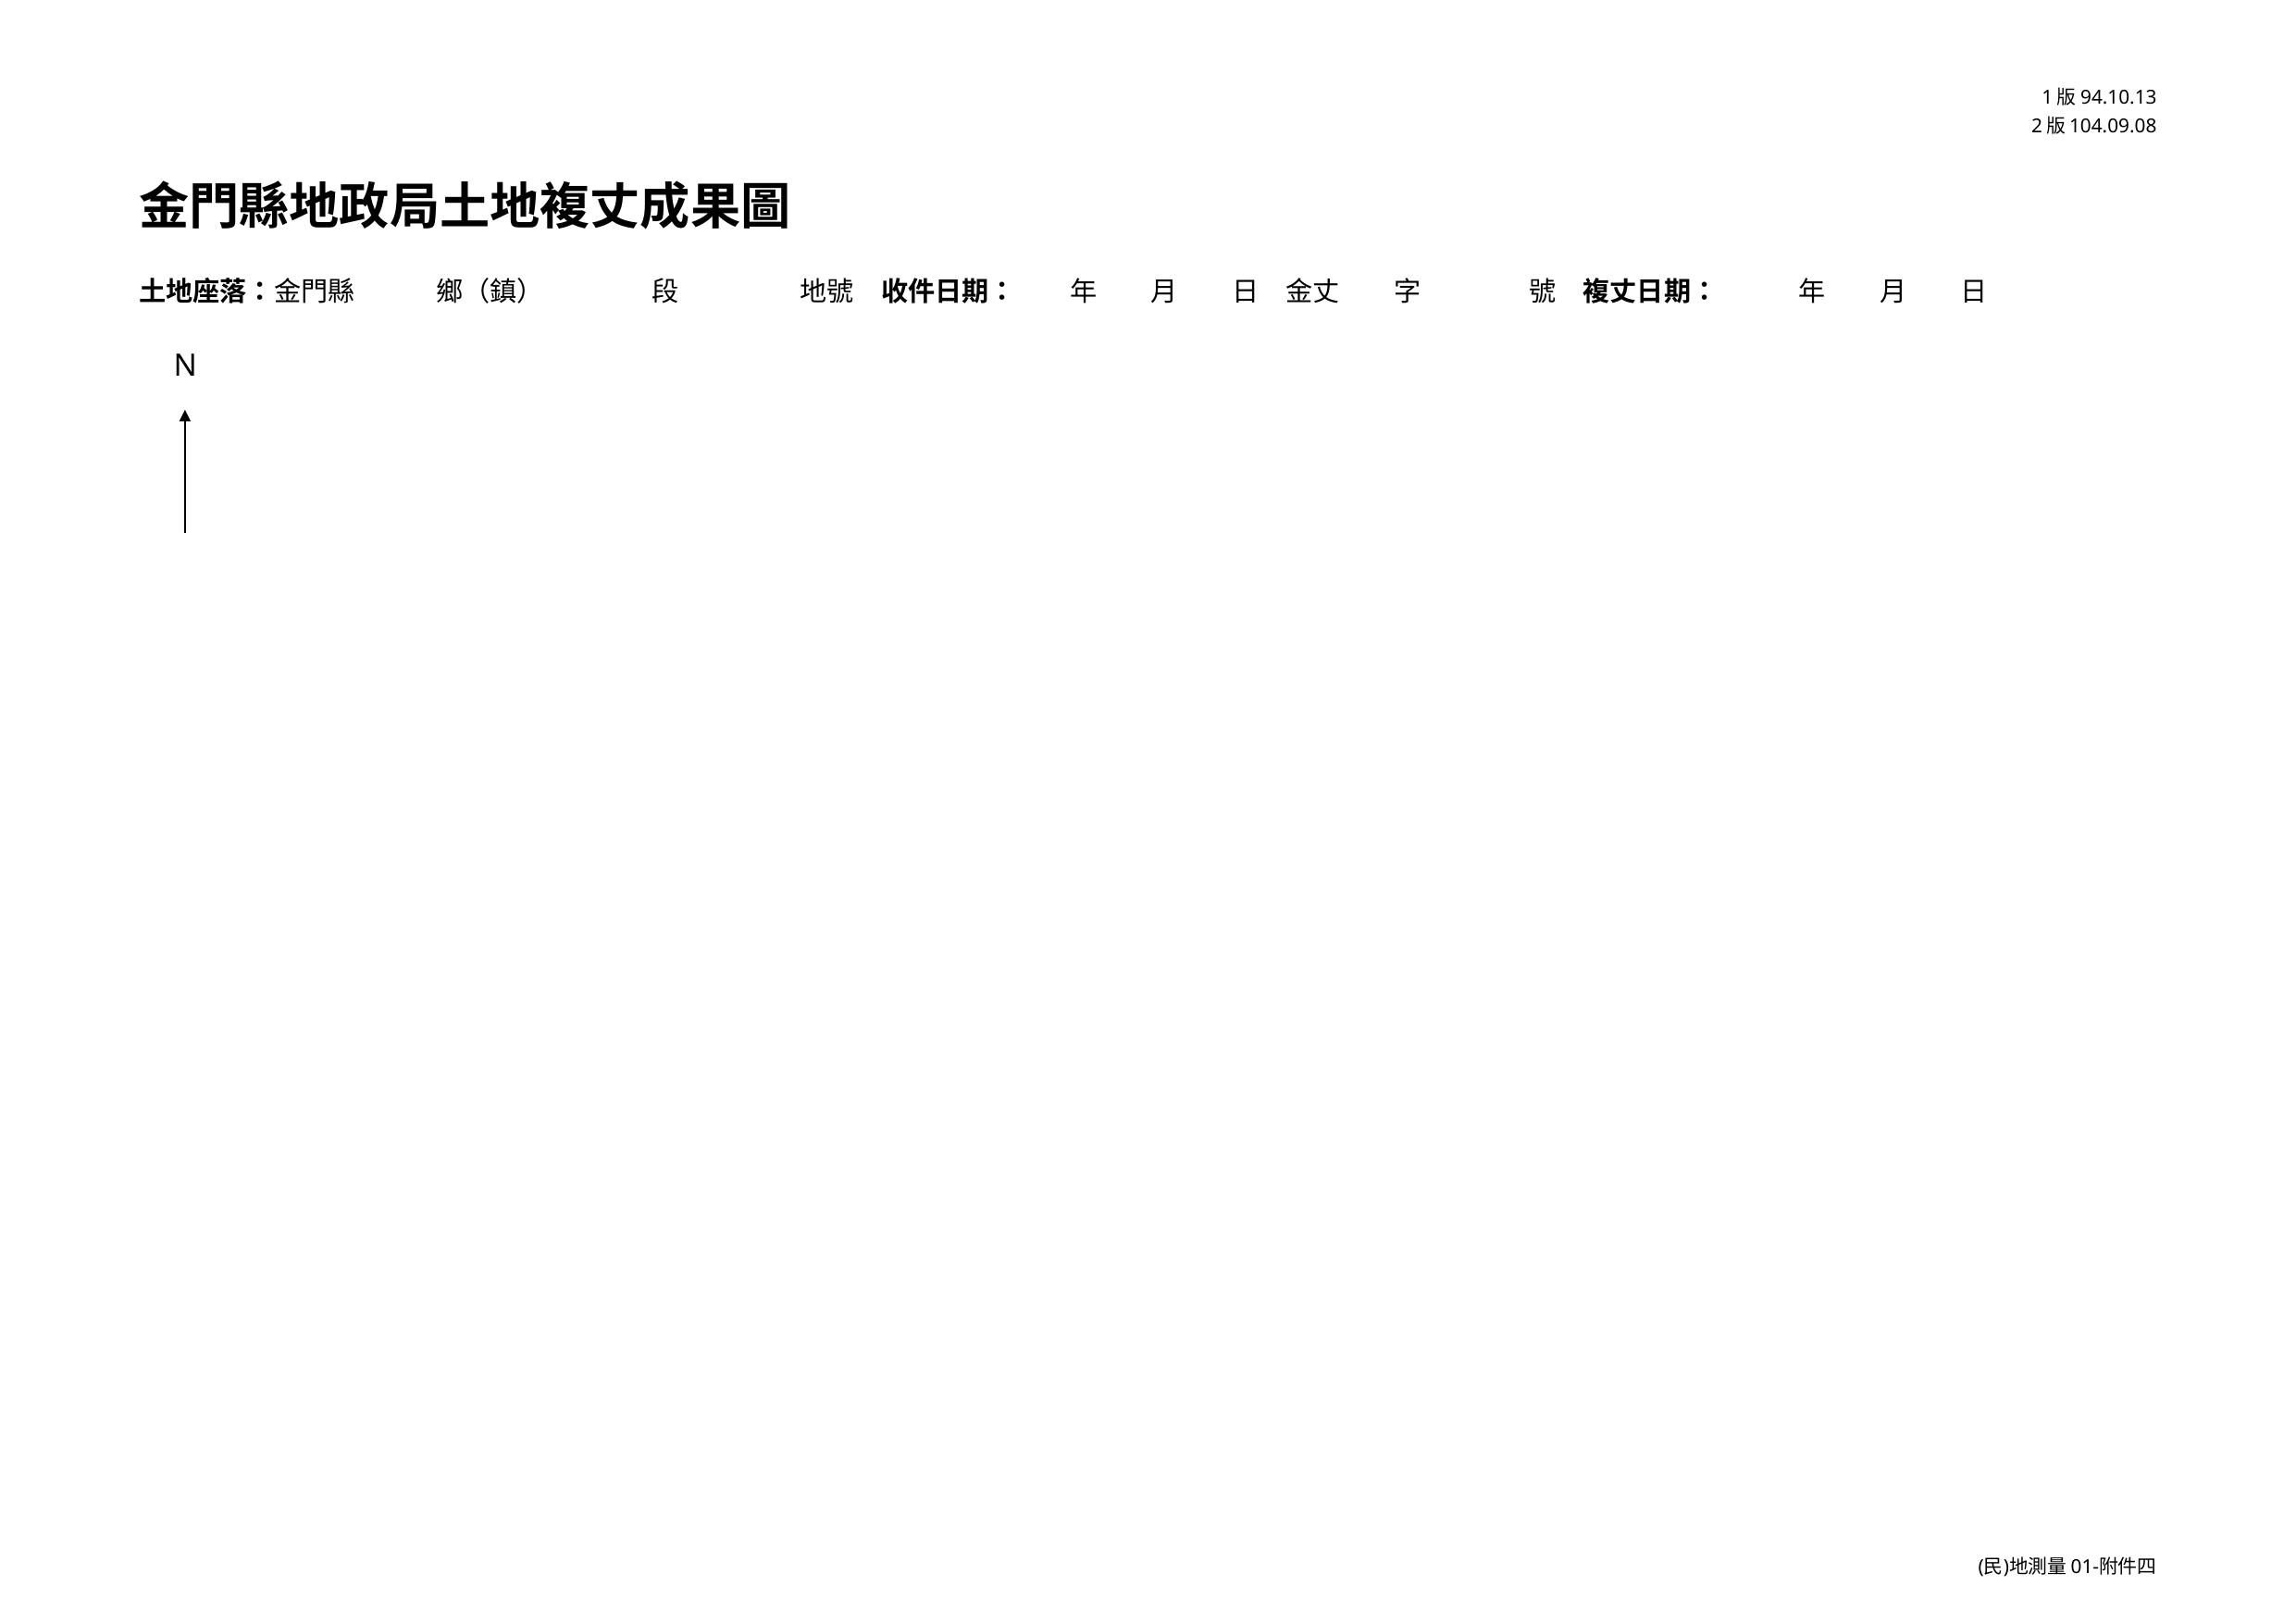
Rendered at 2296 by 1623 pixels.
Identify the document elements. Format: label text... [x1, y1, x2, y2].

text 金門縣地政局土地複丈成果圖 [139, 151, 2156, 254]
text N [143, 343, 201, 385]
text 土地座落：金門縣 鄉（鎮） 段 地號 收件日期： 年 月 日 金丈 字 號 複丈日期： 年 月 日 [139, 254, 2156, 324]
